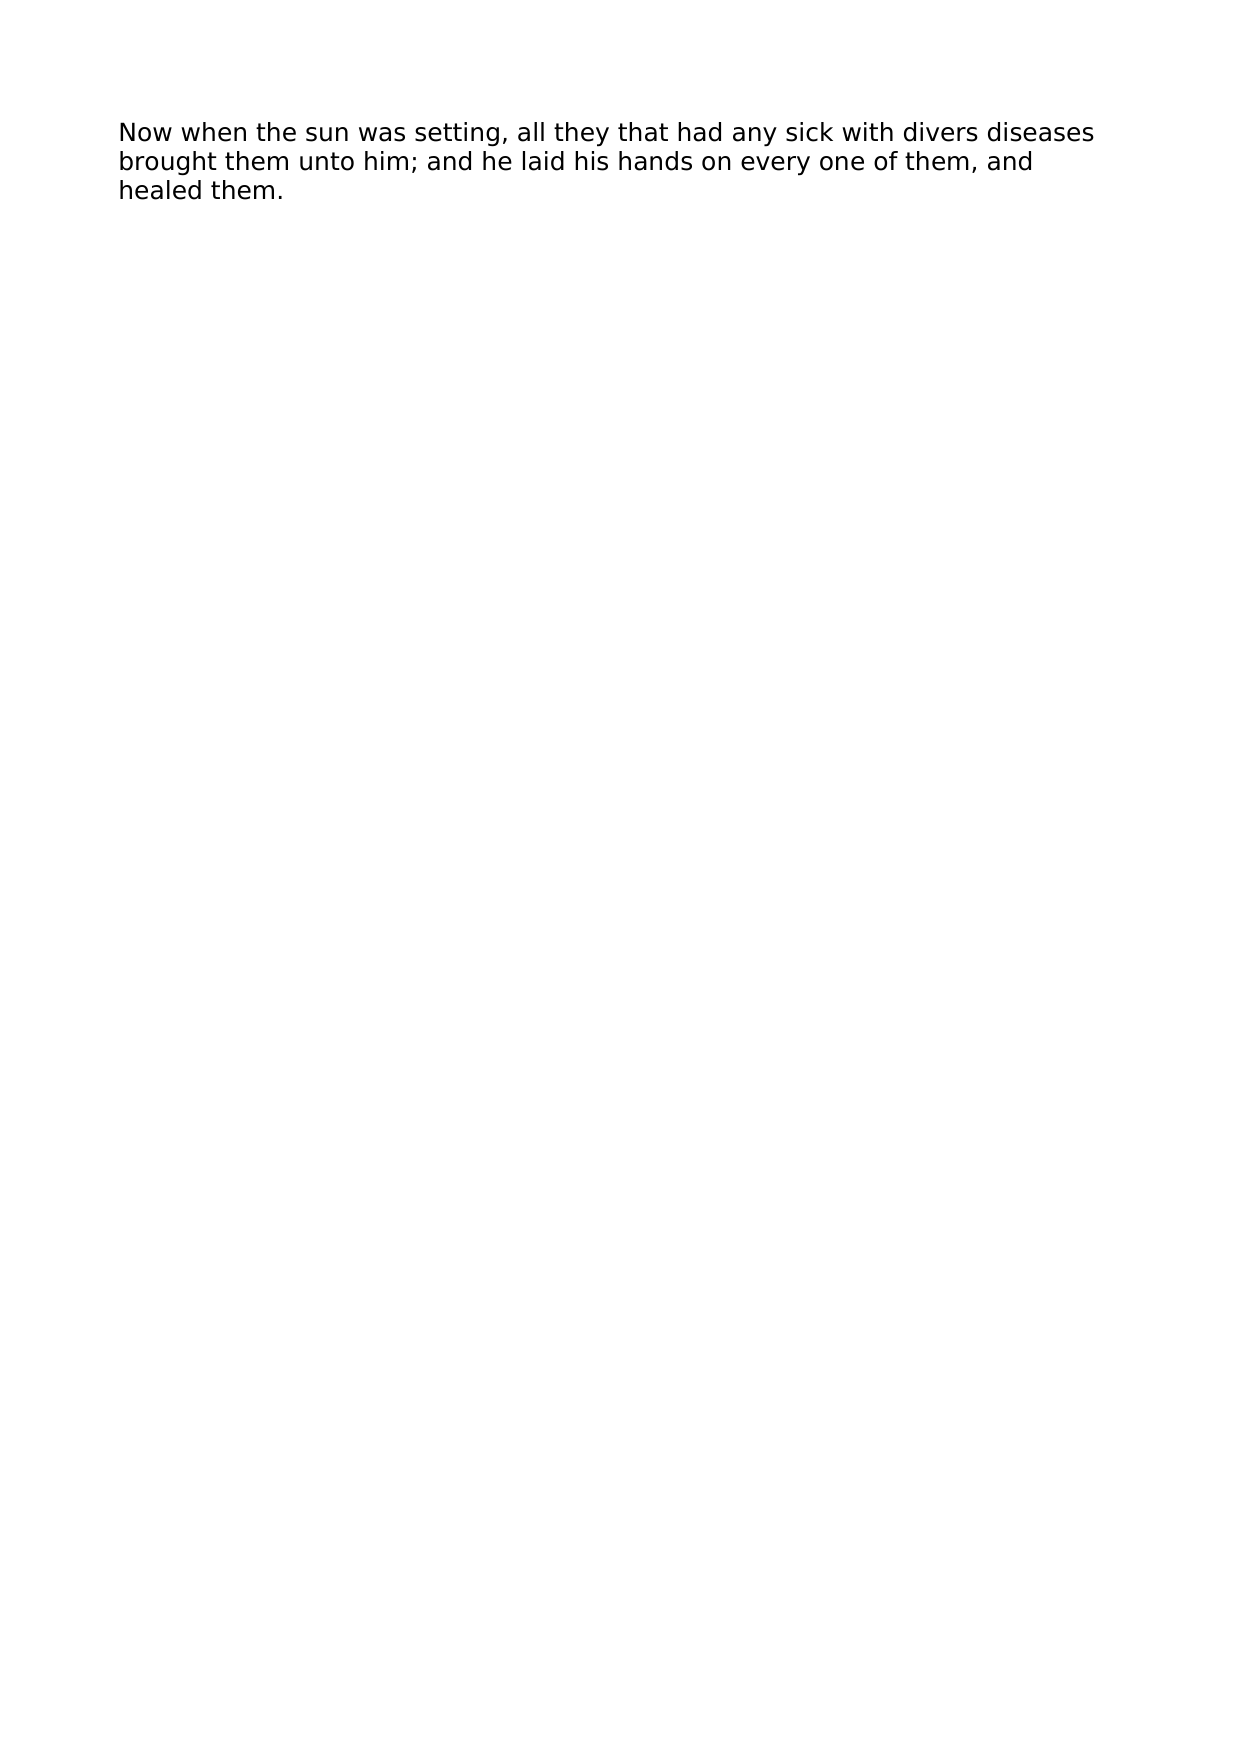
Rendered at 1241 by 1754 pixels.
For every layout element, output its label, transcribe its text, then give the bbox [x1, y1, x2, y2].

text Now when the sun was setting, all they that had any sick with divers diseases brought them unto him; and he laid his hands on every one of them, and healed them. [118, 118, 1122, 206]
